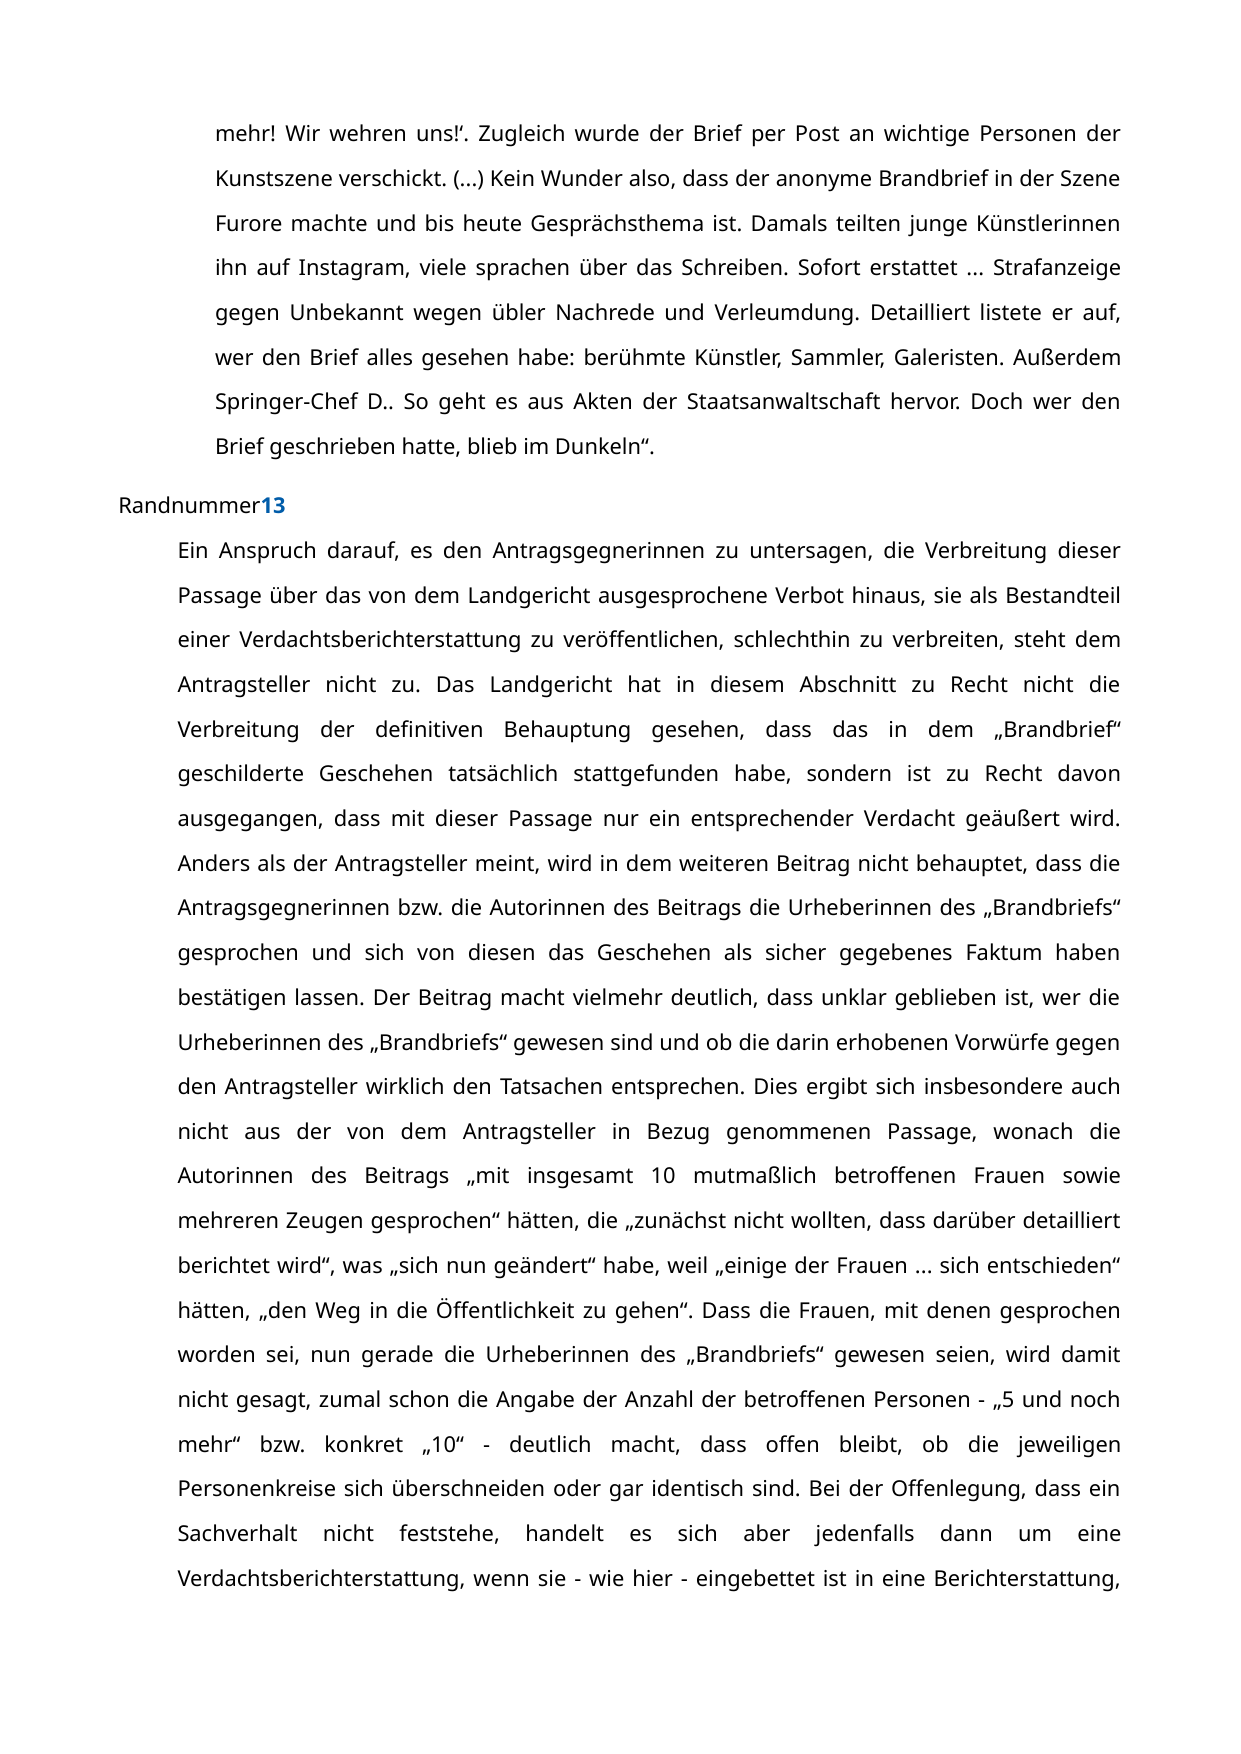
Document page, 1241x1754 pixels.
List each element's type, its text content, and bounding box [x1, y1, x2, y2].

list mehr! Wir wehren uns!‘. Zugleich wurde der Brief per Post an wichtige Personen der Kunstszene verschickt. (...) Kein Wunder also, dass der anonyme Brandbrief in der Szene Furore machte und bis heute Gesprächsthema ist. Damals teilten junge Künstlerinnen ihn auf Instagram, viele sprachen über das Schreiben. Sofort erstattet ... Strafanzeige gegen Unbekannt wegen übler Nachrede und Verleumdung. Detailliert listete er auf, wer den Brief alles gesehen habe: berühmte Künstler, Sammler, Galeristen. Außerdem Springer-Chef D.. So geht es aus Akten der Staatsanwaltschaft hervor. Doch wer den Brief geschrieben hatte, blieb im Dunkeln“. [215, 118, 1122, 461]
list Ein Anspruch darauf, es den Antragsgegnerinnen zu untersagen, die Verbreitung dieser Passage über das von dem Landgericht ausgesprochene Verbot hinaus, sie als Bestandteil einer Verdachtsberichterstattung zu veröffentlichen, schlechthin zu verbreiten, steht dem Antragsteller nicht zu. Das Landgericht hat in diesem Abschnitt zu Recht nicht die Verbreitung der definitiven Behauptung gesehen, dass das in dem „Brandbrief“ geschilderte Geschehen tatsächlich stattgefunden habe, sondern ist zu Recht davon ausgegangen, dass mit dieser Passage nur ein entsprechender Verdacht geäußert wird. Anders als der Antragsteller meint, wird in dem weiteren Beitrag nicht behauptet, dass die Antragsgegnerinnen bzw. die Autorinnen des Beitrags die Urheberinnen des „Brandbriefs“ gesprochen und sich von diesen das Geschehen als sicher gegebenes Faktum haben bestätigen lassen. Der Beitrag macht vielmehr deutlich, dass unklar geblieben ist, wer die Urheberinnen des „Brandbriefs“ gewesen sind und ob die darin erhobenen Vorwürfe gegen den Antragsteller wirklich den Tatsachen entsprechen. Dies ergibt sich insbesondere auch nicht aus der von dem Antragsteller in Bezug genommenen Passage, wonach die Autorinnen des Beitrags „mit insgesamt 10 mutmaßlich betroffenen Frauen sowie mehreren Zeugen gesprochen“ hätten, die „zunächst nicht wollten, dass darüber detailliert berichtet wird“, was „sich nun geändert“ habe, weil „einige der Frauen ... sich entschieden“ hätten, „den Weg in die Öffentlichkeit zu gehen“. Dass die Frauen, mit denen gesprochen worden sei, nun gerade die Urheberinnen des „Brandbriefs“ gewesen seien, wird damit nicht gesagt, zumal schon die Angabe der Anzahl der betroffenen Personen - „5 und noch mehr“ bzw. konkret „10“ - deutlich macht, dass offen bleibt, ob die jeweiligen Personenkreise sich überschneiden oder gar identisch sind. Bei der Offenlegung, dass ein Sachverhalt nicht feststehe, handelt es sich aber jedenfalls dann um eine Verdachtsberichterstattung, wenn sie - wie hier - eingebettet ist in eine Berichterstattung, [177, 535, 1122, 1592]
subtitle Randnummer13 [118, 490, 1122, 520]
